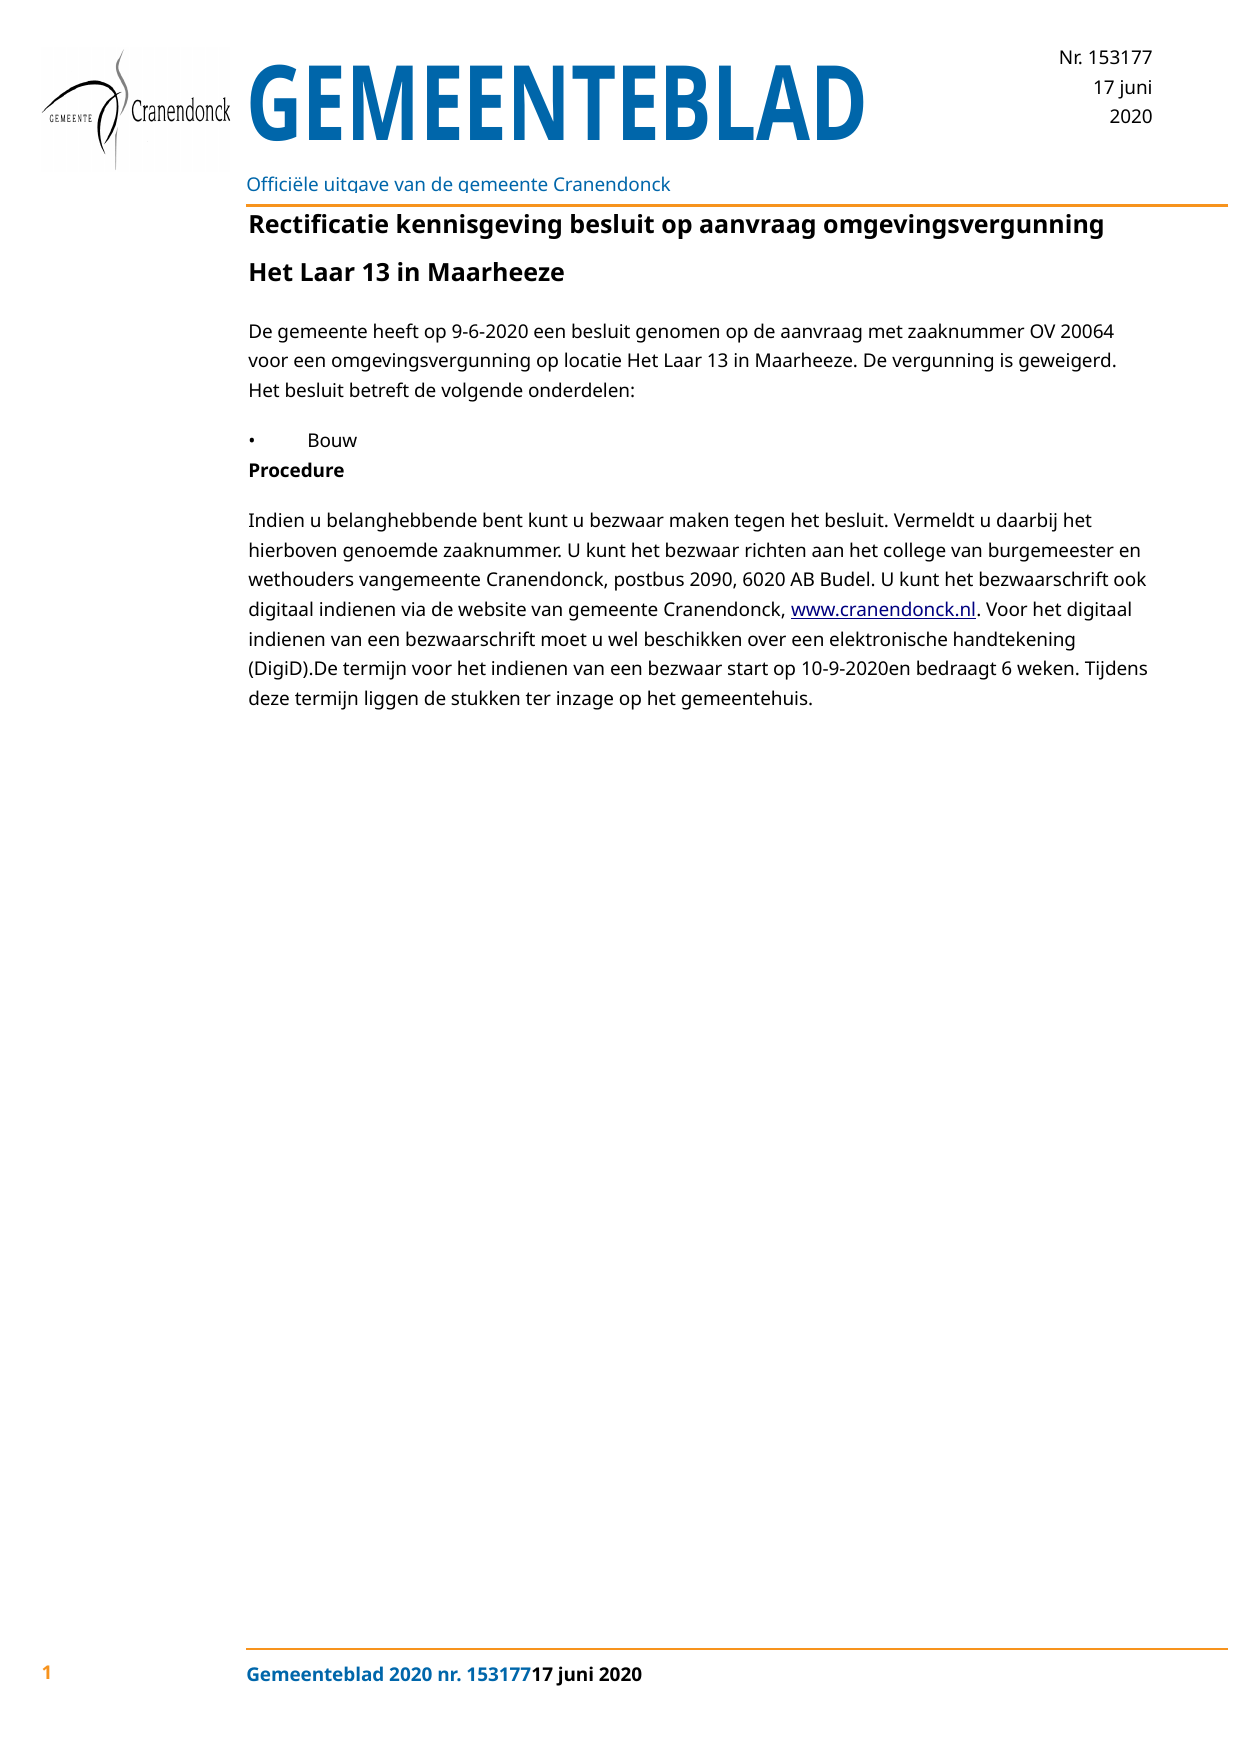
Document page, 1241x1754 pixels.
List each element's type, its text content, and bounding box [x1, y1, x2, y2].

text Rectificatie kennisgeving besluit op aanvraag omgevingsvergunning Het Laar 13 in Maarheeze [248, 207, 1152, 288]
text Procedure [248, 457, 1152, 483]
picture [41, 47, 231, 172]
text Indien u belanghebbende bent kunt u bezwaar maken tegen het besluit. Vermeldt u daarbij het hierboven genoemde zaaknummer. U kunt het bezwaar richten aan het college van burgemeester en wethouders vangemeente Cranendonck, postbus 2090, 6020 AB Budel. U kunt het bezwaarschrift ook digitaal indienen via de website van gemeente Cranendonck, www.cranendonck.nl. Voor het digitaal indienen van een bezwaarschrift moet u wel beschikken over een elektronische handtekening (DigiD).De termijn voor het indienen van een bezwaar start op 10-9-2020en bedraagt 6 weken. Tijdens deze termijn liggen de stukken ter inzage op het gemeentehuis. [248, 507, 1152, 711]
list Bouw [248, 427, 1152, 453]
text De gemeente heeft op 9-6-2020 een besluit genomen op de aanvraag met zaaknummer OV 20064 voor een omgevingsvergunning op locatie Het Laar 13 in Maarheeze. De vergunning is geweigerd. Het besluit betreft de volgende onderdelen: [248, 318, 1152, 403]
